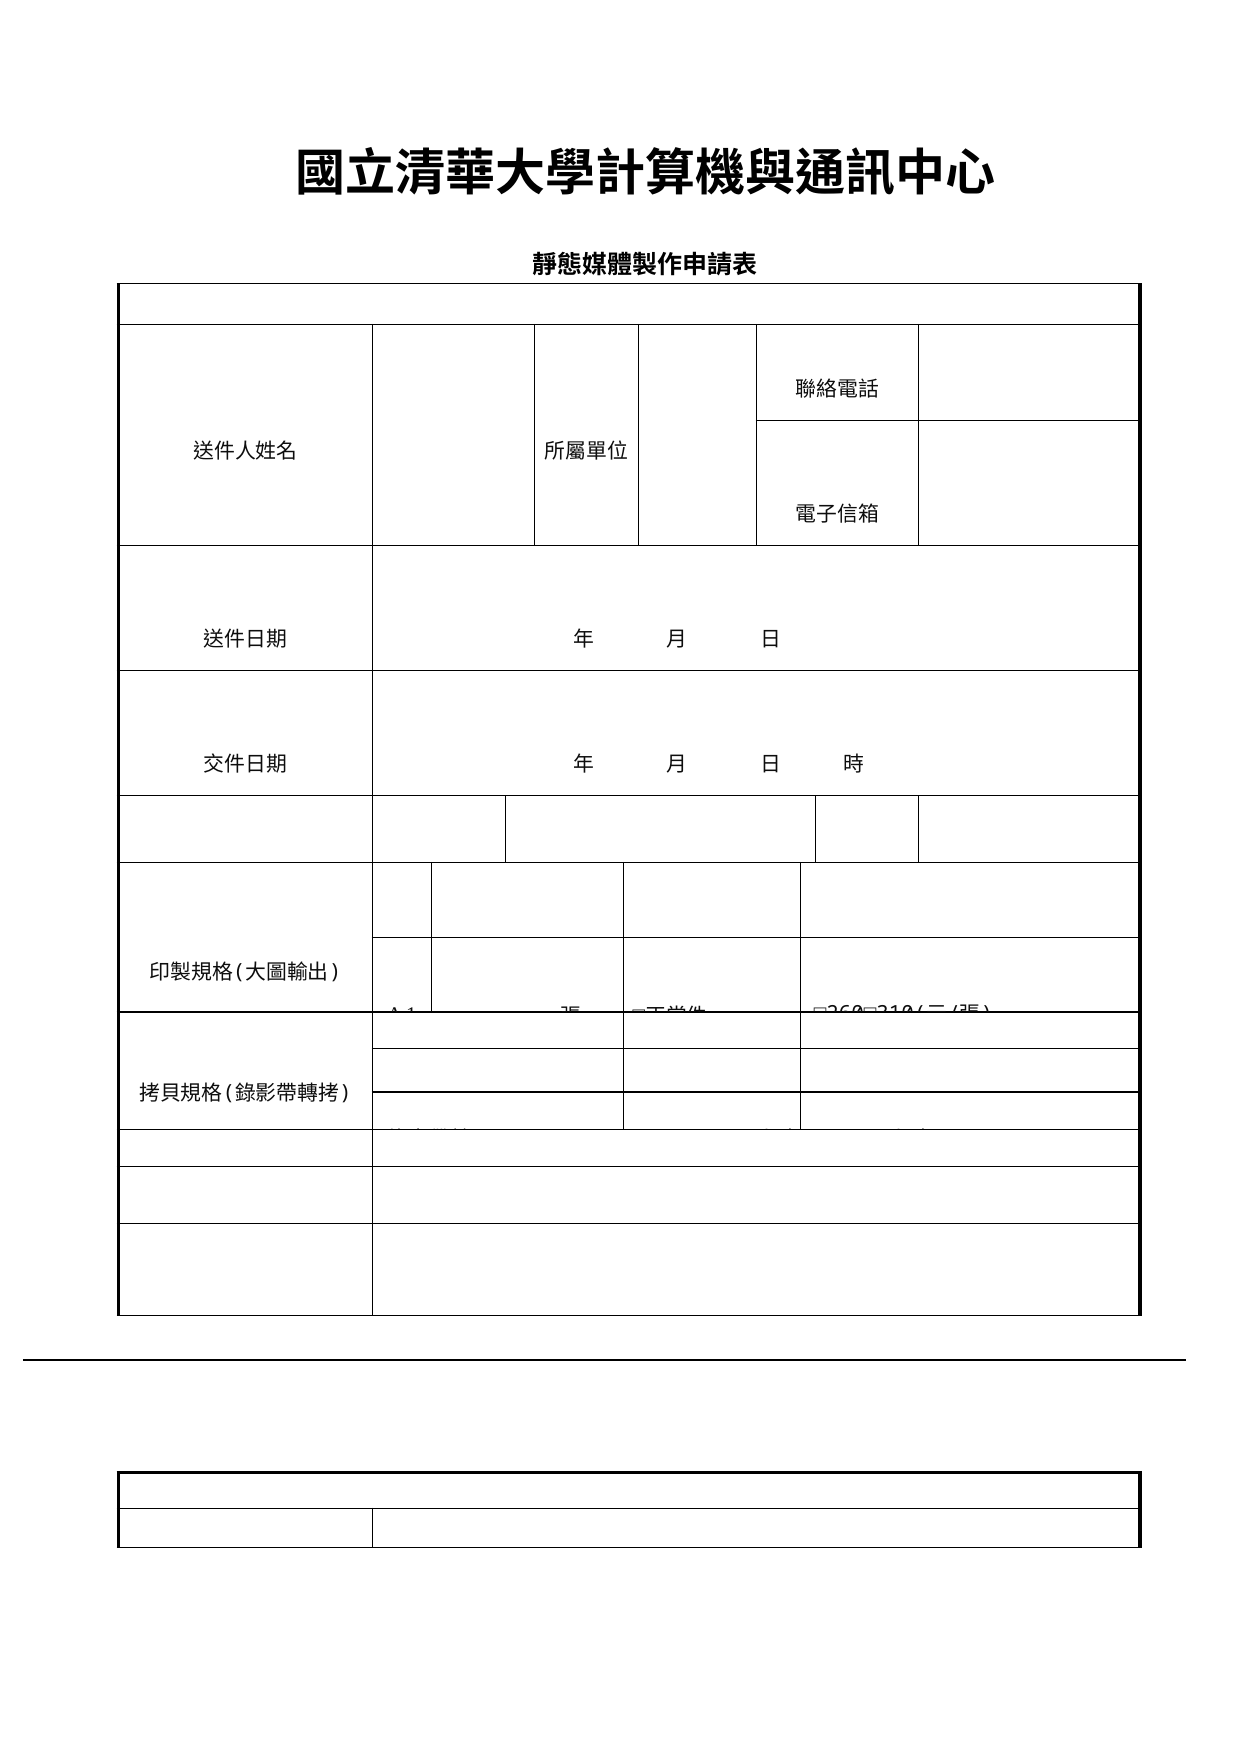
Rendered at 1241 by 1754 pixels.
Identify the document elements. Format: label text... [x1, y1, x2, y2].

table_cell [919, 796, 1138, 862]
table_cell 聯絡電話 [757, 325, 918, 420]
table_cell 計算機與通訊中心學習科技組 [373, 1224, 1138, 1314]
table_cell □360□430(元/張) [801, 863, 1138, 937]
table_cell □DV轉DVD [373, 1013, 623, 1048]
table_cell 印製規格(大圖輸出) 防水噴墨海報紙 [120, 863, 372, 1011]
table_cell 交件日期 [120, 671, 372, 795]
table_cell 送件日期 [120, 546, 372, 670]
table_cell □100□200元/小時 [801, 1049, 1138, 1091]
table_header 取件單 [120, 1474, 1138, 1508]
table_cell □現金 □轉帳，經費代碼Code： [373, 1167, 1138, 1223]
table_cell 年 月 日 時 [373, 671, 1138, 795]
table_cell 送件是否含器材是Yes□否No□ [506, 796, 815, 862]
table_cell □錄音帶轉 CD [373, 1093, 623, 1129]
table_cell □正常件 □急件 [624, 938, 800, 1011]
table_cell 送件人姓名 [120, 325, 372, 545]
table_cell 取件完成簽收 [120, 1509, 372, 1547]
table_cell 小時 [624, 1093, 800, 1129]
table_cell 小時 [624, 1013, 800, 1048]
table_cell □VHS轉DVD DVD [373, 1049, 623, 1091]
table_cell NT.$ [373, 1130, 1138, 1166]
table_cell [373, 796, 505, 862]
table_cell [919, 421, 1138, 545]
table_cell □正常件 □急件 [624, 863, 800, 937]
table_cell A 0 [373, 863, 431, 937]
table_cell 電子信箱 [757, 421, 918, 545]
table_cell 年 月 日 時 [373, 1509, 1138, 1547]
table_cell 繳費方式 [120, 1167, 372, 1223]
text 國立清華大學計算機與通訊中心 [168, 96, 1122, 221]
table_cell 小時 [624, 1049, 800, 1091]
table_cell 所屬單位 [535, 325, 638, 545]
table_cell 拷貝規格(錄影帶轉拷) [120, 1013, 372, 1129]
table_cell 年 月 日 [373, 546, 1138, 670]
table_cell 送件格式/素材 [120, 796, 372, 862]
table_cell □100□200元/小時 [801, 1013, 1138, 1048]
table_cell 收件單位簽章 [120, 1224, 372, 1314]
table_cell 張 [432, 863, 623, 937]
text 靜態媒體製作申請表 [168, 221, 1122, 283]
table_cell [919, 325, 1138, 420]
table_cell 器材名稱 [816, 796, 918, 862]
table_cell □260□310(元/張) [801, 938, 1138, 1011]
table_cell 100元/小時 [801, 1093, 1138, 1129]
table_cell A 1 [373, 938, 431, 1011]
table_cell 張 [432, 938, 623, 1011]
table_cell [373, 325, 534, 545]
table_cell [639, 325, 756, 545]
table_cell 總費用 [120, 1130, 372, 1166]
table_header 請勾選服務項目 □大圖輸出 □錄影帶轉拷 [120, 284, 1138, 324]
